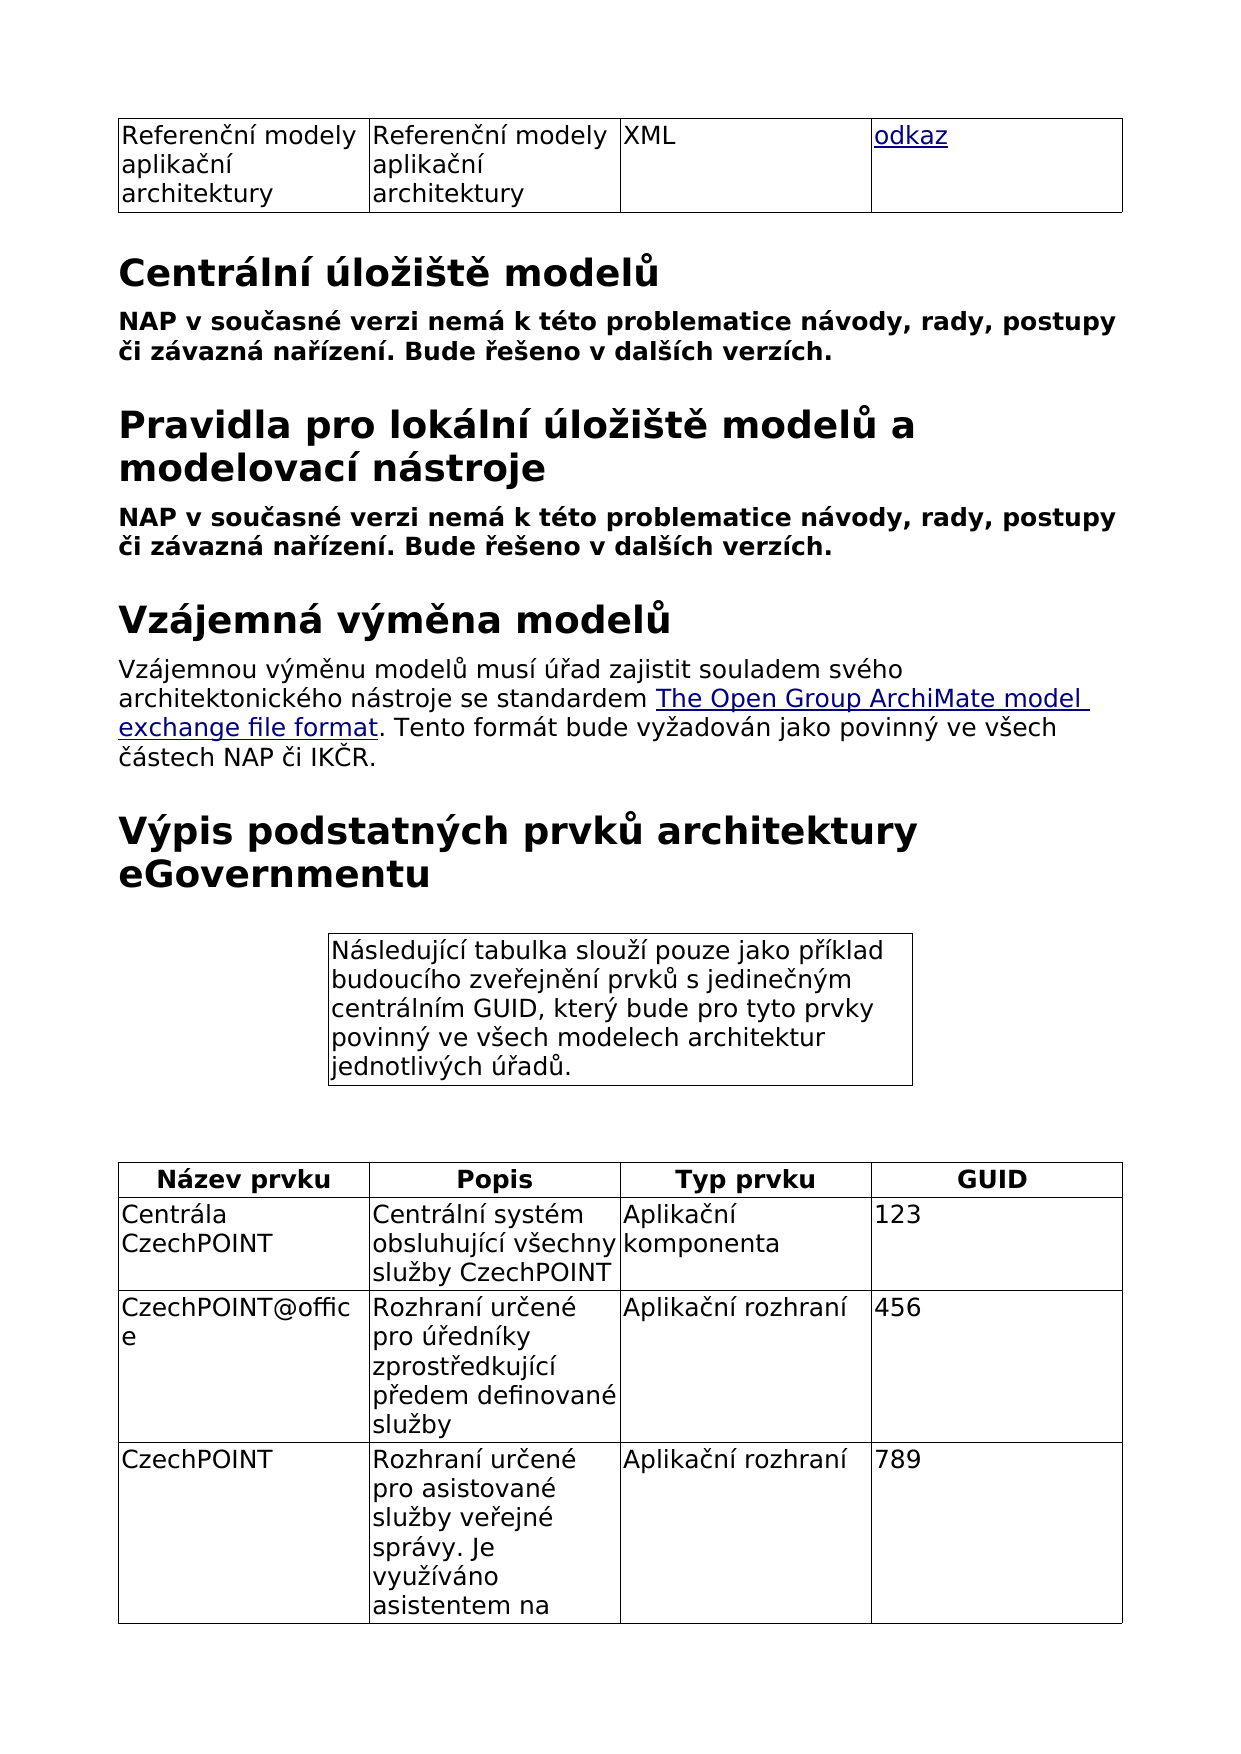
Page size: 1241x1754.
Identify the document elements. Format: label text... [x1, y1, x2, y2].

table_cell odkaz [872, 119, 1122, 212]
table_cell Aplikační komponenta [621, 1198, 871, 1290]
text NAP v současné verzi nemá k této problematice návody, rady, postupy či závazná nařízení. Bude řešeno v dalších verzích. [118, 503, 1122, 562]
table_cell Rozhraní určené pro asistované služby veřejné správy. Je využíváno asistentem na [370, 1443, 620, 1623]
table_cell Referenční modely aplikační architektury [119, 119, 369, 212]
text NAP v současné verzi nemá k této problematice návody, rady, postupy či závazná nařízení. Bude řešeno v dalších verzích. [118, 308, 1122, 366]
table_cell Aplikační rozhraní [621, 1443, 871, 1623]
table_cell CzechPOINT@office [119, 1291, 369, 1442]
table_cell 123 [872, 1198, 1122, 1290]
table_cell Referenční modely aplikační architektury [370, 119, 620, 212]
table_cell Centrála CzechPOINT [119, 1198, 369, 1290]
table_cell 789 [872, 1443, 1122, 1623]
subtitle Centrální úložiště modelů [118, 251, 1122, 295]
subtitle Vzájemná výměna modelů [118, 599, 1122, 643]
subtitle Výpis podstatných prvků architektury eGovernmentu [118, 809, 1122, 897]
table_cell 456 [872, 1291, 1122, 1442]
text Vzájemnou výměnu modelů musí úřad zajistit souladem svého architektonického nástroje se standardem The Open Group ArchiMate model exchange file format. Tento formát bude vyžadován jako povinný ve všech částech NAP či IKČR. [118, 655, 1122, 772]
table_cell CzechPOINT [119, 1443, 369, 1623]
table_cell Aplikační rozhraní [621, 1291, 871, 1442]
table_header Název prvku [119, 1163, 369, 1197]
table_header Následující tabulka slouží pouze jako příklad budoucího zveřejnění prvků s jedinečným centrálním GUID, který bude pro tyto prvky povinný ve všech modelech architektur jednotlivých úřadů. [329, 934, 912, 1084]
table_header Popis [370, 1163, 620, 1197]
table_cell XML [621, 119, 871, 212]
table_header Typ prvku [621, 1163, 871, 1197]
table_cell Rozhraní určené pro úředníky zprostředkující předem definované služby [370, 1291, 620, 1442]
table_cell Centrální systém obsluhující všechny služby CzechPOINT [370, 1198, 620, 1290]
subtitle Pravidla pro lokální úložiště modelů a modelovací nástroje [118, 403, 1122, 491]
table_header GUID [872, 1163, 1122, 1197]
